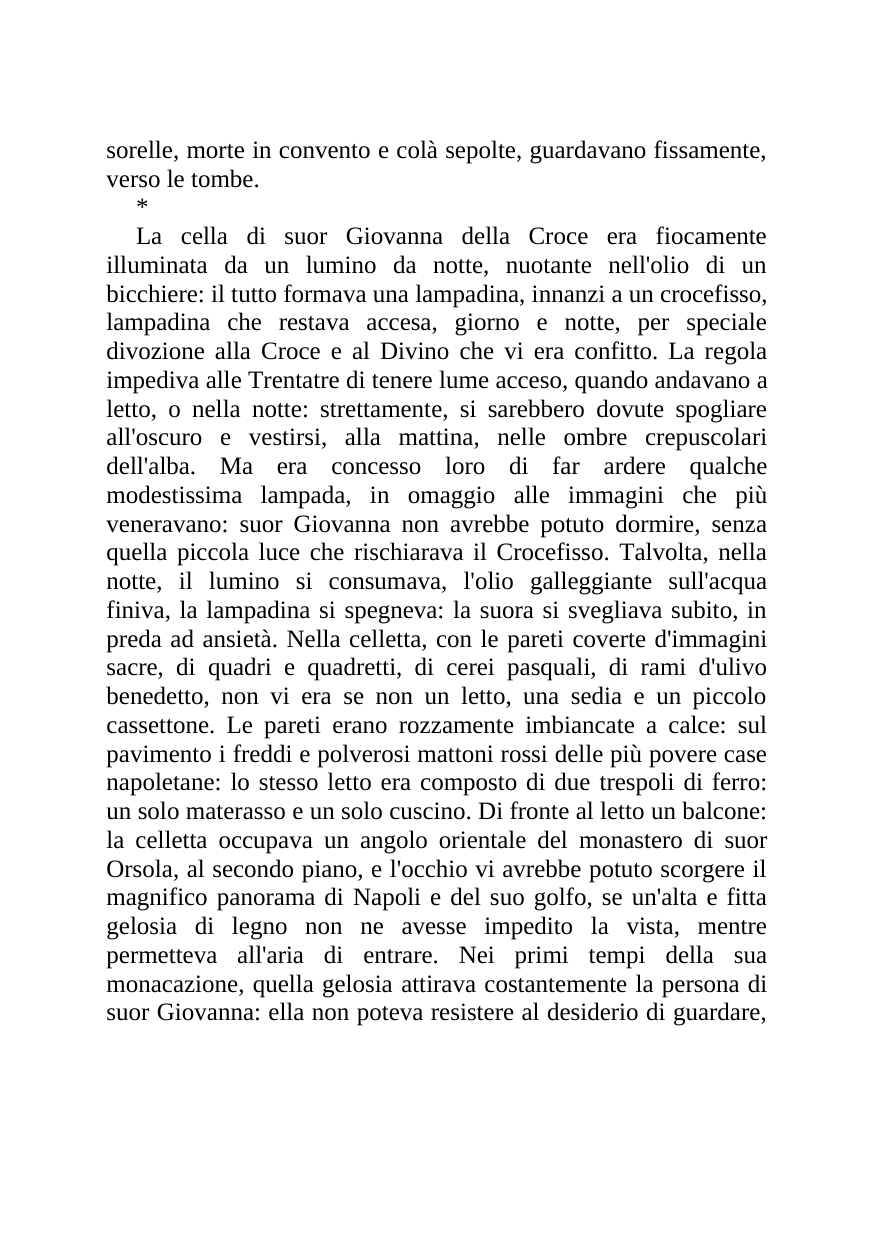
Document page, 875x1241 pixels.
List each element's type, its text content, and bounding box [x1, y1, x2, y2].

text * [106, 192, 768, 221]
text La cella di suor Giovanna della Croce era fiocamente illuminata da un lumino da notte, nuotante nell'olio di un bicchiere: il tutto formava una lampadina, innanzi a un crocefisso, lampadina che restava accesa, giorno e notte, per speciale divozione alla Croce e al Divino che vi era confitto. La regola impediva alle Trentatre di tenere lume acceso, quando andavano a letto, o nella notte: strettamente, si sarebbero dovute spogliare all'oscuro e vestirsi, alla mattina, nelle ombre crepuscolari dell'alba. Ma era concesso loro di far ardere qualche modestissima lampada, in omaggio alle immagini che più veneravano: suor Giovanna non avrebbe potuto dormire, senza quella piccola luce che rischiarava il Crocefisso. Talvolta, nella notte, il lumino si consumava, l'olio galleggiante sull'acqua finiva, la lampadina si spegneva: la suora si svegliava subito, in preda ad ansietà. Nella celletta, con le pareti coverte d'immagini sacre, di quadri e quadretti, di cerei pasquali, di rami d'ulivo benedetto, non vi era se non un letto, una sedia e un piccolo cassettone. Le pareti erano rozzamente imbiancate a calce: sul pavimento i freddi e polverosi mattoni rossi delle più povere case napoletane: lo stesso letto era composto di due trespoli di ferro: un solo materasso e un solo cuscino. Di fronte al letto un balcone: la celletta occupava un angolo orientale del monastero di suor Orsola, al secondo piano, e l'occhio vi avrebbe potuto scorgere il magnifico panorama di Napoli e del suo golfo, se un'alta e fitta gelosia di legno non ne avesse impedito la vista, mentre permetteva all'aria di entrare. Nei primi tempi della sua monacazione, quella gelosia attirava costantemente la persona di suor Giovanna: ella non poteva resistere al desiderio di guardare, [106, 221, 768, 1026]
text sorelle, morte in convento e colà sepolte, guardavano fissamente, verso le tombe. [106, 135, 768, 192]
